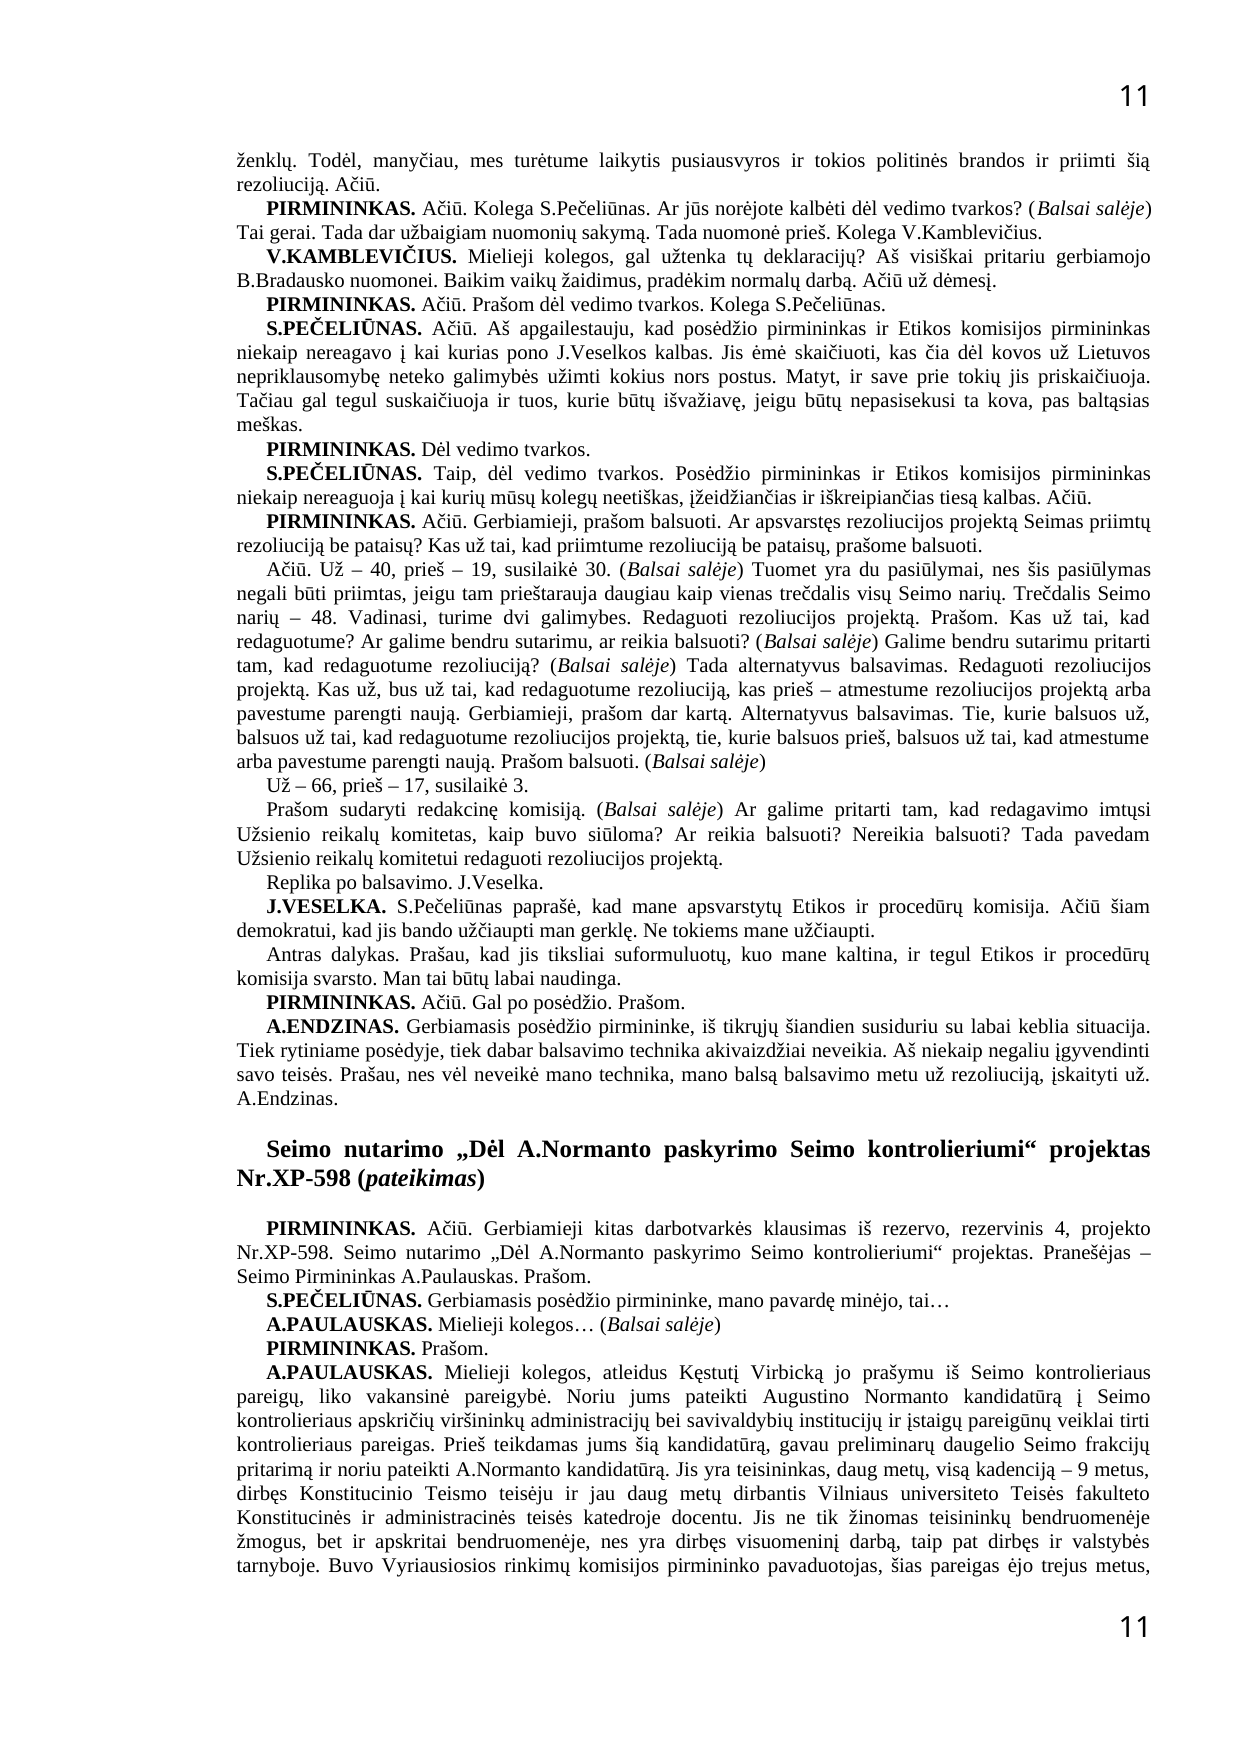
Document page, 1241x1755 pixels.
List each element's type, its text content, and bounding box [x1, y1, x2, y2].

text S.PEČELIŪNAS. Taip, dėl vedimo tvarkos. Posėdžio pirmininkas ir Etikos komisijos pirmininkas niekaip nereaguoja į kai kurių mūsų kolegų neetiškas, įžeidžiančias ir iškreipiančias tiesą kalbas. Ačiū. [236, 461, 1152, 509]
text A.ENDZINAS. Gerbiamasis posėdžio pirmininke, iš tikrųjų šiandien susiduriu su labai keblia situacija. Tiek rytiniame posėdyje, tiek dabar balsavimo technika akivaizdžiai neveikia. Aš niekaip negaliu įgyvendinti savo teisės. Prašau, nes vėl neveikė mano technika, mano balsą balsavimo metu už rezoliuciją, įskaityti už. A.Endzinas. [236, 1014, 1152, 1110]
text PIRMININKAS. Prašom. [236, 1336, 1152, 1360]
text A.PAULAUSKAS. Mielieji kolegos, atleidus Kęstutį Virbicką jo prašymu iš Seimo kontrolieriaus pareigų, liko vakansinė pareigybė. Noriu jums pateikti Augustino Normanto kandidatūrą į Seimo kontrolieriaus apskričių viršininkų administracijų bei savivaldybių institucijų ir įstaigų pareigūnų veiklai tirti kontrolieriaus pareigas. Prieš teikdamas jums šią kandidatūrą, gavau preliminarų daugelio Seimo frakcijų pritarimą ir noriu pateikti A.Normanto kandidatūrą. Jis yra teisininkas, daug metų, visą kadenciją – 9 metus, dirbęs Konstitucinio Teismo teisėju ir jau daug metų dirbantis Vilniaus universiteto Teisės fakulteto Konstitucinės ir administracinės teisės katedroje docentu. Jis ne tik žinomas teisininkų bendruomenėje žmogus, bet ir apskritai bendruomenėje, nes yra dirbęs visuomeninį darbą, taip pat dirbęs ir valstybės tarnyboje. Buvo Vyriausiosios rinkimų komisijos pirmininko pavaduotojas, šias pareigas ėjo trejus metus, [236, 1360, 1152, 1577]
text PIRMININKAS. Ačiū. Gal po posėdžio. Prašom. [236, 990, 1152, 1014]
text PIRMININKAS. Ačiū. Gerbiamieji kitas darbotvarkės klausimas iš rezervo, rezervinis 4, projekto Nr.XP-598. Seimo nutarimo „Dėl A.Normanto paskyrimo Seimo kontrolieriumi“ projektas. Pranešėjas – Seimo Pirmininkas A.Paulauskas. Prašom. [236, 1216, 1152, 1288]
text J.VESELKA. S.Pečeliūnas paprašė, kad mane apsvarstytų Etikos ir procedūrų komisija. Ačiū šiam demokratui, kad jis bando užčiaupti man gerklę. Ne tokiems mane užčiaupti. [236, 894, 1152, 942]
text A.PAULAUSKAS. Mielieji kolegos… (Balsai salėje) [236, 1312, 1152, 1336]
text PIRMININKAS. Ačiū. Gerbiamieji, prašom balsuoti. Ar apsvarstęs rezoliucijos projektą Seimas priimtų rezoliuciją be pataisų? Kas už tai, kad priimtume rezoliuciją be pataisų, prašome balsuoti. [236, 509, 1152, 557]
text Replika po balsavimo. J.Veselka. [236, 869, 1152, 894]
text S.PEČELIŪNAS. Ačiū. Aš apgailestauju, kad posėdžio pirmininkas ir Etikos komisijos pirmininkas niekaip nereagavo į kai kurias pono J.Veselkos kalbas. Jis ėmė skaičiuoti, kas čia dėl kovos už Lietuvos nepriklausomybę neteko galimybės užimti kokius nors postus. Matyt, ir save prie tokių jis priskaičiuoja. Tačiau gal tegul suskaičiuoja ir tuos, kurie būtų išvažiavę, jeigu būtų nepasisekusi ta kova, pas baltąsias meškas. [236, 316, 1152, 436]
text Seimo nutarimo „Dėl A.Normanto paskyrimo Seimo kontrolieriumi“ projektas Nr.XP-598 (pateikimas) [236, 1134, 1152, 1192]
text PIRMININKAS. Ačiū. Prašom dėl vedimo tvarkos. Kolega S.Pečeliūnas. [236, 292, 1152, 316]
text Prašom sudaryti redakcinę komisiją. (Balsai salėje) Ar galime pritarti tam, kad redagavimo imtųsi Užsienio reikalų komitetas, kaip buvo siūloma? Ar reikia balsuoti? Nereikia balsuoti? Tada pavedam Užsienio reikalų komitetui redaguoti rezoliucijos projektą. [236, 797, 1152, 869]
text PIRMININKAS. Dėl vedimo tvarkos. [236, 436, 1152, 461]
text V.KAMBLEVIČIUS. Mielieji kolegos, gal užtenka tų deklaracijų? Aš visiškai pritariu gerbiamojo B.Bradausko nuomonei. Baikim vaikų žaidimus, pradėkim normalų darbą. Ačiū už dėmesį. [236, 244, 1152, 292]
text ženklų. Todėl, manyčiau, mes turėtume laikytis pusiausvyros ir tokios politinės brandos ir priimti šią rezoliuciją. Ačiū. [236, 148, 1152, 196]
text Antras dalykas. Prašau, kad jis tiksliai suformuluotų, kuo mane kaltina, ir tegul Etikos ir procedūrų komisija svarsto. Man tai būtų labai naudinga. [236, 942, 1152, 990]
text S.PEČELIŪNAS. Gerbiamasis posėdžio pirmininke, mano pavardę minėjo, tai… [236, 1288, 1152, 1312]
text Už – 66, prieš – 17, susilaikė 3. [236, 773, 1152, 797]
text PIRMININKAS. Ačiū. Kolega S.Pečeliūnas. Ar jūs norėjote kalbėti dėl vedimo tvarkos? (Balsai salėje) Tai gerai. Tada dar užbaigiam nuomonių sakymą. Tada nuomonė prieš. Kolega V.Kamblevičius. [236, 196, 1152, 244]
text Ačiū. Už – 40, prieš – 19, susilaikė 30. (Balsai salėje) Tuomet yra du pasiūlymai, nes šis pasiūlymas negali būti priimtas, jeigu tam prieštarauja daugiau kaip vienas trečdalis visų Seimo narių. Trečdalis Seimo narių – 48. Vadinasi, turime dvi galimybes. Redaguoti rezoliucijos projektą. Prašom. Kas už tai, kad redaguotume? Ar galime bendru sutarimu, ar reikia balsuoti? (Balsai salėje) Galime bendru sutarimu pritarti tam, kad redaguotume rezoliuciją? (Balsai salėje) Tada alternatyvus balsavimas. Redaguoti rezoliucijos projektą. Kas už, bus už tai, kad redaguotume rezoliuciją, kas prieš – atmestume rezoliucijos projektą arba pavestume parengti naują. Gerbiamieji, prašom dar kartą. Alternatyvus balsavimas. Tie, kurie balsuos už, balsuos už tai, kad redaguotume rezoliucijos projektą, tie, kurie balsuos prieš, balsuos už tai, kad atmestume arba pavestume parengti naują. Prašom balsuoti. (Balsai salėje) [236, 557, 1152, 773]
